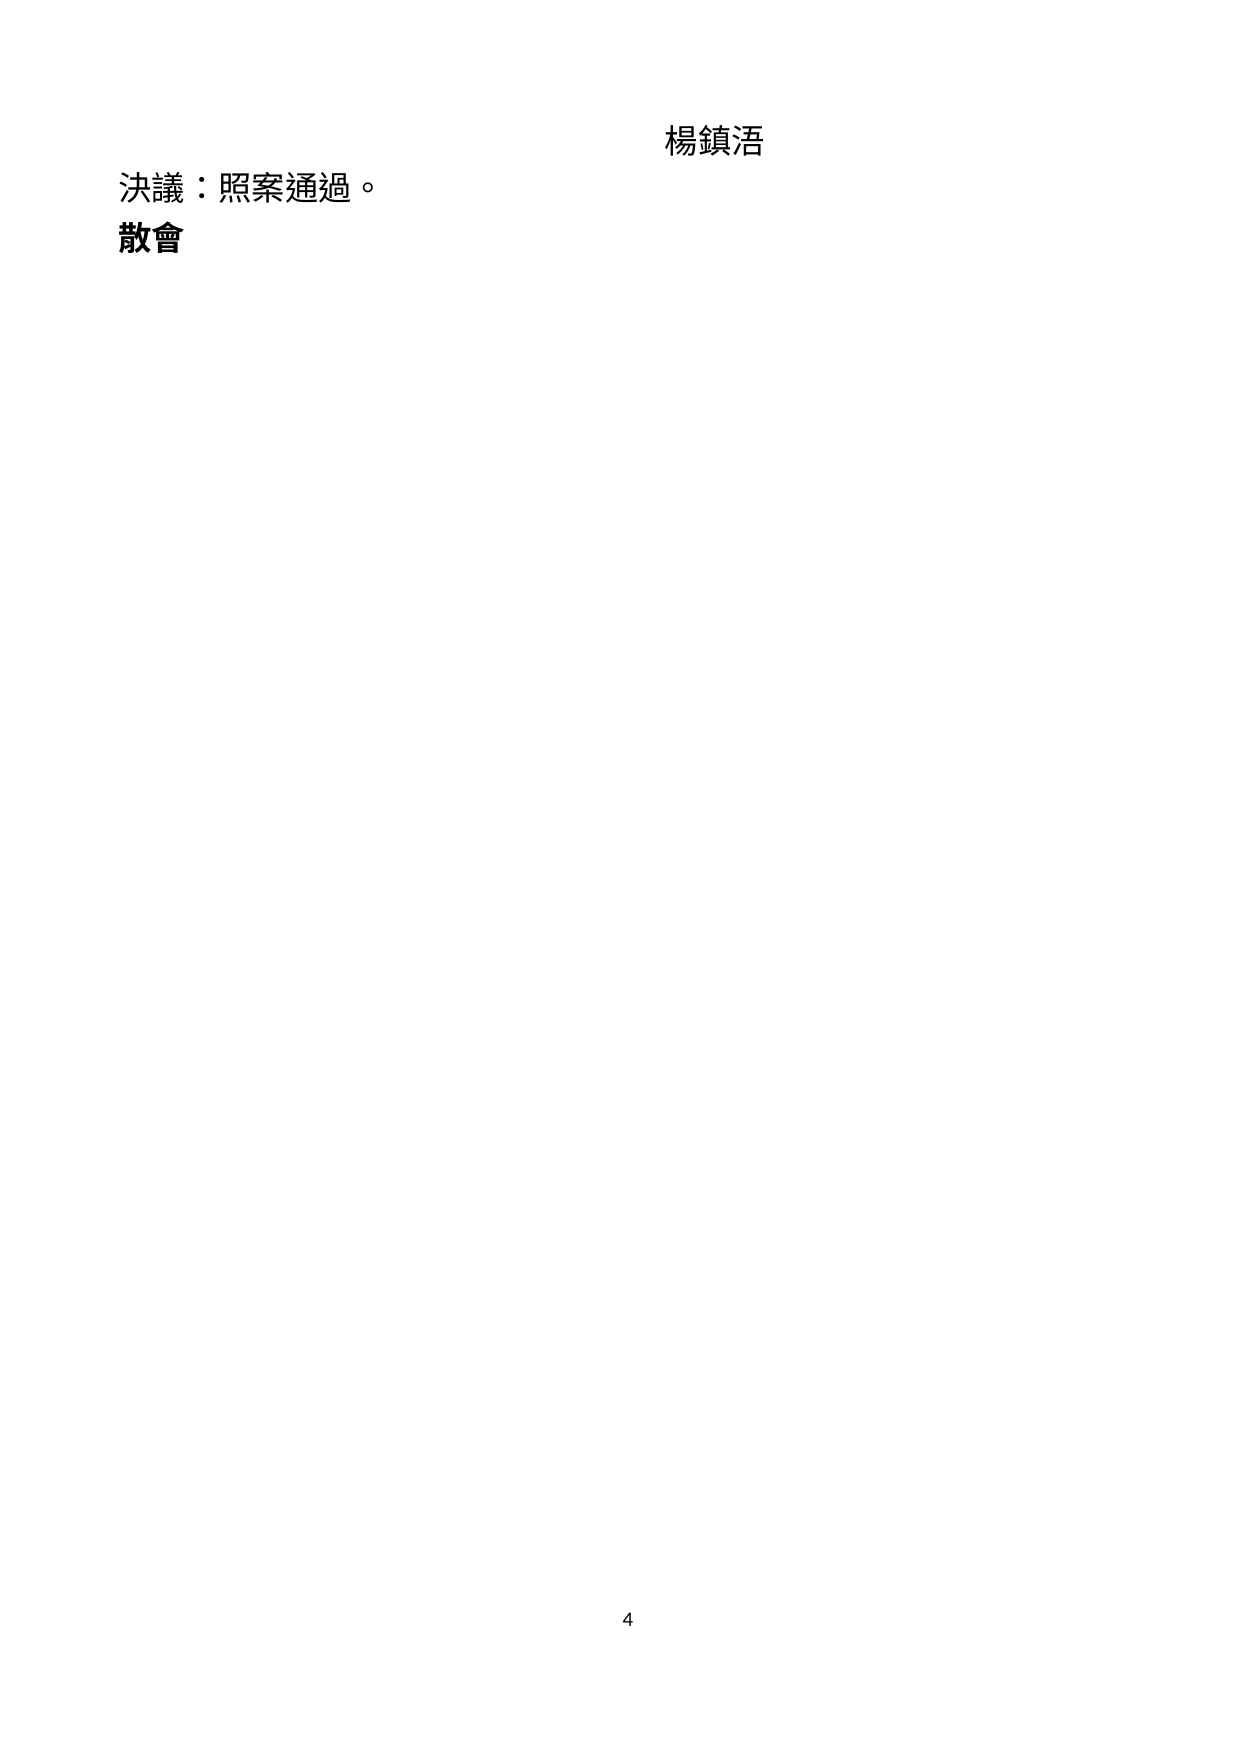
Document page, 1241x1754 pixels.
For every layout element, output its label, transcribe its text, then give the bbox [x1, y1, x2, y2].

text 決議：照案通過。 [118, 160, 1138, 210]
text 楊鎮浯 [650, 97, 1137, 160]
text 散會 [118, 210, 1137, 260]
